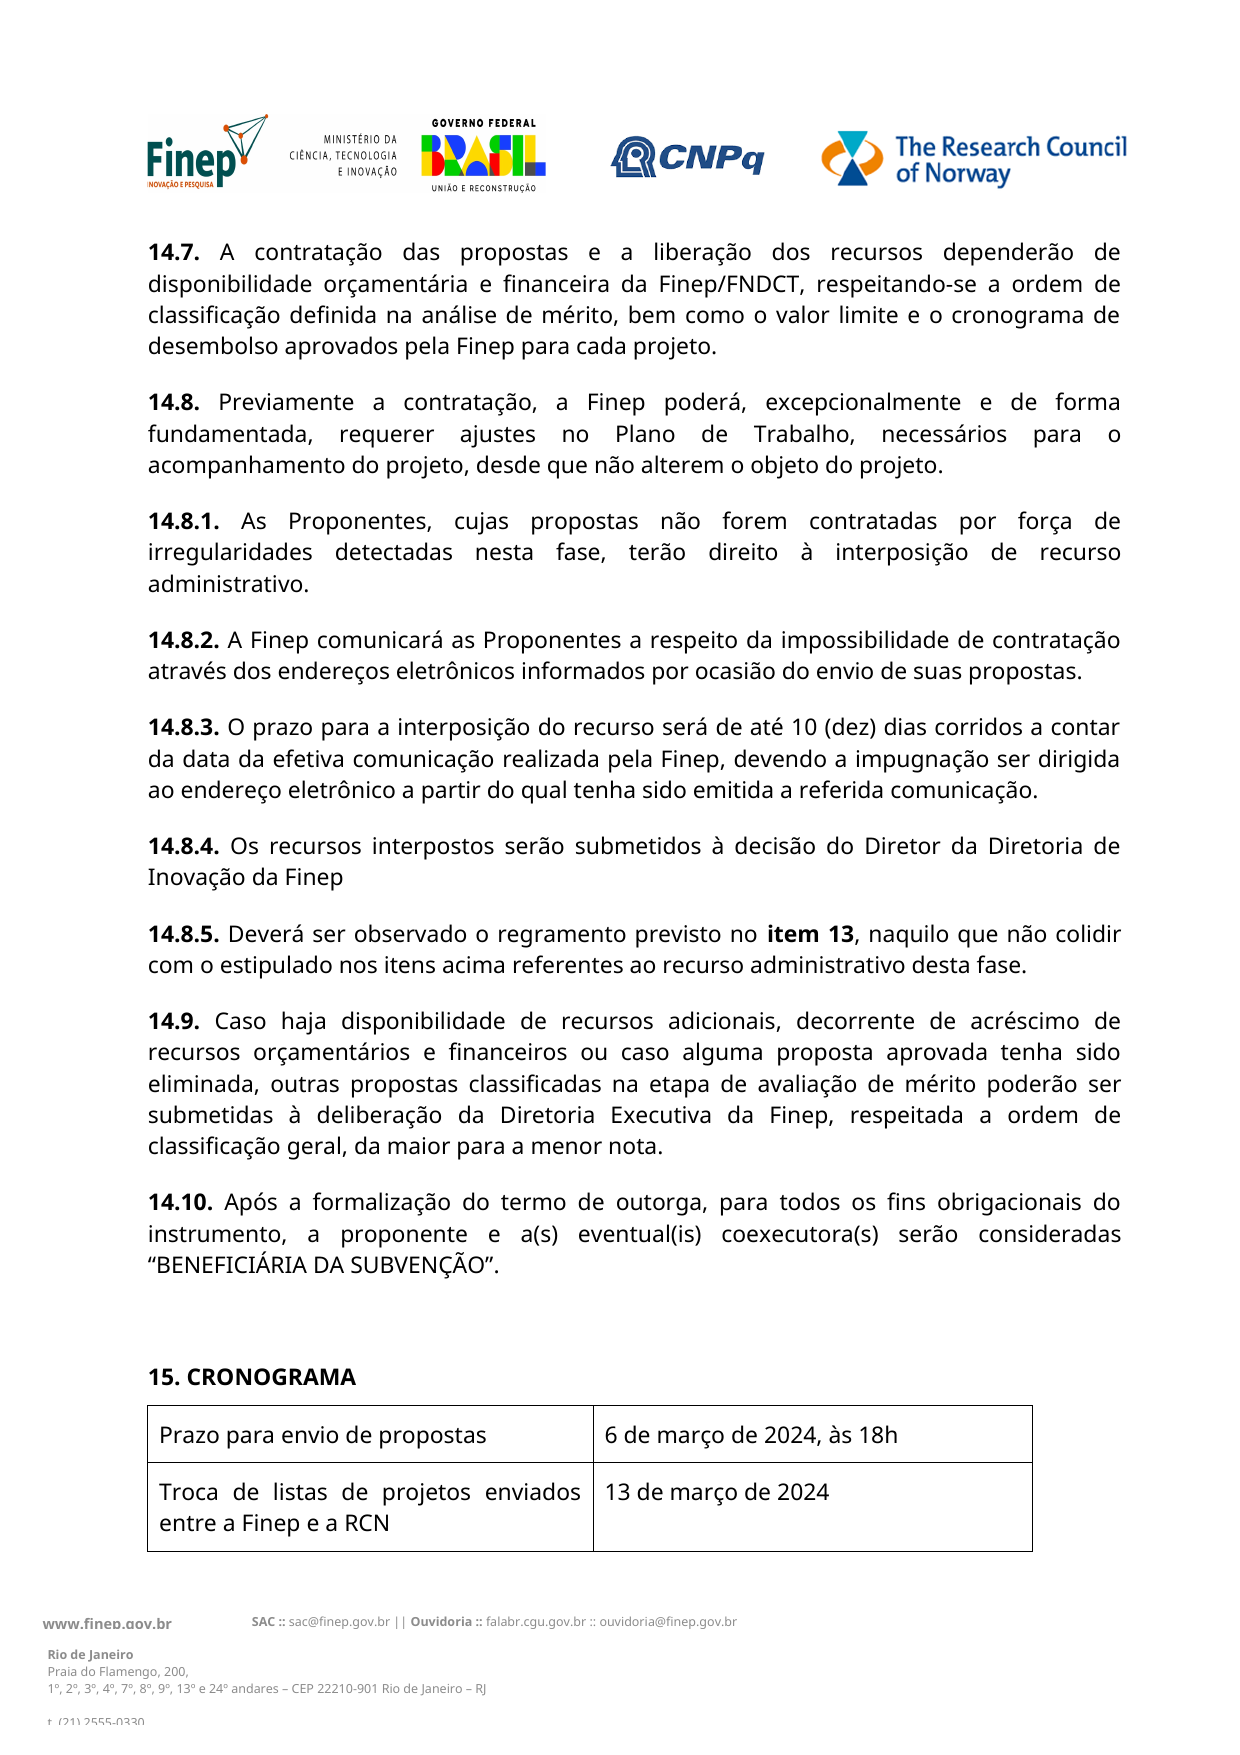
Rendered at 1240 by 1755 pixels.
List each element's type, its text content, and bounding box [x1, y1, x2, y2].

text 14.8.4. Os recursos interpostos serão submetidos à decisão do Diretor da Diretoria de Inovação da Finep [148, 830, 1122, 892]
text 14.10. Após a formalização do termo de outorga, para todos os fins obrigacionais do instrumento, a proponente e a(s) eventual(is) coexecutora(s) serão consideradas “BENEFICIÁRIA DA SUBVENÇÃO”. [148, 1186, 1122, 1280]
text 15. CRONOGRAMA [148, 1361, 1122, 1392]
text 14.7. A contratação das propostas e a liberação dos recursos dependerão de disponibilidade orçamentária e financeira da Finep/FNDCT, respeitando-se a ordem de classificação definida na análise de mérito, bem como o valor limite e o cronograma de desembolso aprovados pela Finep para cada projeto. [148, 236, 1122, 361]
table_cell Troca de listas de projetos enviados entre a Finep e a RCN [148, 1463, 593, 1551]
text 14.8.1. As Proponentes, cujas propostas não forem contratadas por força de irregularidades detectadas nesta fase, terão direito à interposição de recurso administrativo. [148, 505, 1122, 599]
text 14.9. Caso haja disponibilidade de recursos adicionais, decorrente de acréscimo de recursos orçamentários e financeiros ou caso alguma proposta aprovada tenha sido eliminada, outras propostas classificadas na etapa de avaliação de mérito poderão ser submetidas à deliberação da Diretoria Executiva da Finep, respeitada a ordem de classificação geral, da maior para a menor nota. [148, 1005, 1122, 1161]
table_header Prazo para envio de propostas [148, 1406, 593, 1462]
text 14.8.5. Deverá ser observado o regramento previsto no item 13, naquilo que não colidir com o estipulado nos itens acima referentes ao recurso administrativo desta fase. [148, 917, 1122, 980]
text 14.8.3. O prazo para a interposição do recurso será de até 10 (dez) dias corridos a contar da data da efetiva comunicação realizada pela Finep, devendo a impugnação ser dirigida ao endereço eletrônico a partir do qual tenha sido emitida a referida comunicação. [148, 711, 1122, 805]
table_header 6 de março de 2024, às 18h [594, 1406, 1032, 1462]
text 14.8.2. A Finep comunicará as Proponentes a respeito da impossibilidade de contratação através dos endereços eletrônicos informados por ocasião do envio de suas propostas. [148, 624, 1122, 686]
text 14.8. Previamente a contratação, a Finep poderá, excepcionalmente e de forma fundamentada, requerer ajustes no Plano de Trabalho, necessários para o acompanhamento do projeto, desde que não alterem o objeto do projeto. [148, 386, 1122, 480]
table_cell 13 de março de 2024 [594, 1463, 1032, 1551]
